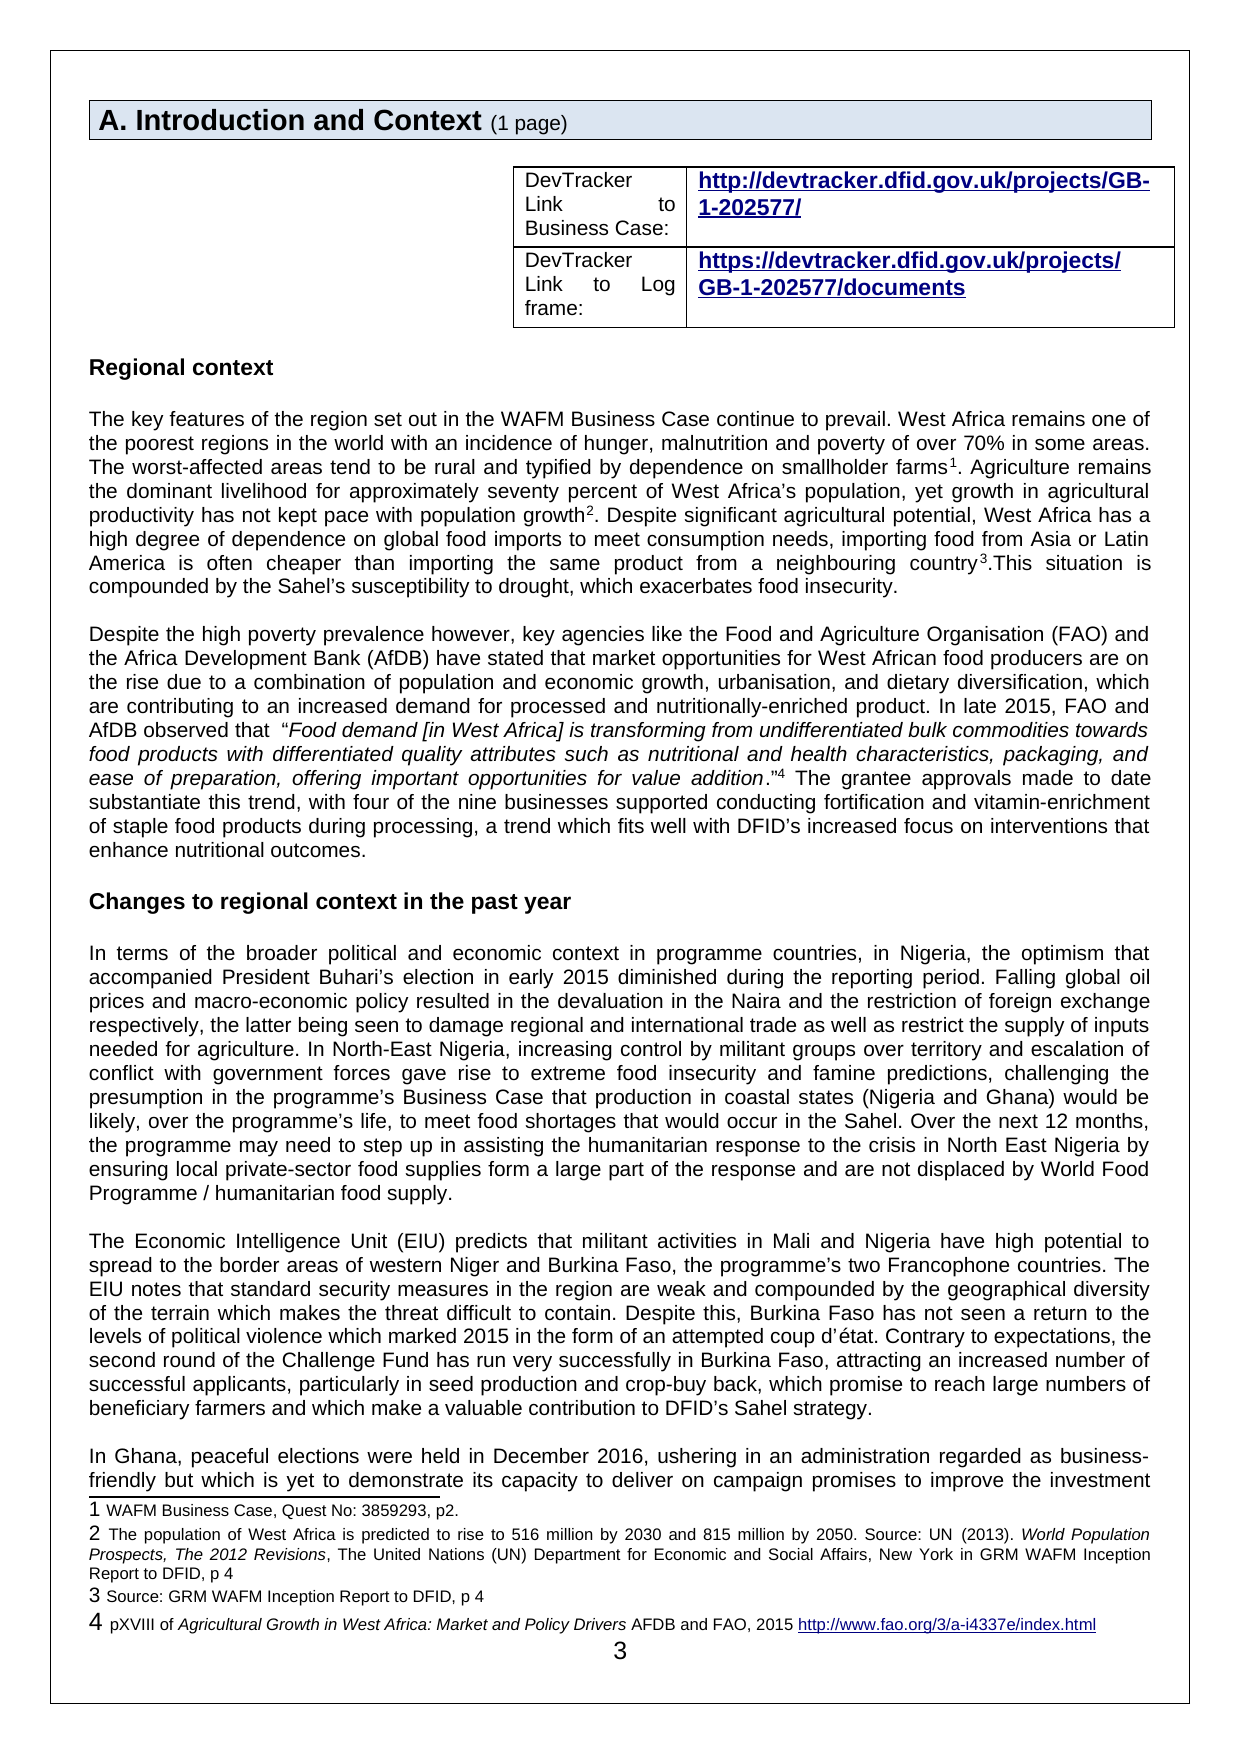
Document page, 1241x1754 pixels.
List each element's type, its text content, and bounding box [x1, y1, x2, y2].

text In terms of the broader political and economic context in programme countries, in Nigeria, the optimism that accompanied President Buhari’s election in early 2015 diminished during the reporting period. Falling global oil prices and macro-economic policy resulted in the devaluation in the Naira and the restriction of foreign exchange respectively, the latter being seen to damage regional and international trade as well as restrict the supply of inputs needed for agriculture. In North-East Nigeria, increasing control by militant groups over territory and escalation of conflict with government forces gave rise to extreme food insecurity and famine predictions, challenging the presumption in the programme’s Business Case that production in coastal states (Nigeria and Ghana) would be likely, over the programme’s life, to meet food shortages that would occur in the Sahel. Over the next 12 months, the programme may need to step up in assisting the humanitarian response to the crisis in North East Nigeria by ensuring local private-sector food supplies form a large part of the response and are not displaced by World Food Programme / humanitarian food supply. [89, 941, 1152, 1204]
text A. Introduction and Context (1 page) [90, 101, 1151, 139]
text Changes to regional context in the past year [89, 888, 1152, 914]
table_cell https://devtracker.dfid.gov.uk/projects/GB-1-202577/documents [687, 248, 1174, 327]
table_header http://devtracker.dfid.gov.uk/projects/GB-1-202577/ [687, 168, 1174, 246]
table_cell DevTracker Link to Log frame: [514, 248, 686, 327]
text The key features of the region set out in the WAFM Business Case continue to prevail. West Africa remains one of the poorest regions in the world with an incidence of hunger, malnutrition and poverty of over 70% in some areas. The worst-affected areas tend to be rural and typified by dependence on smallholder farms. Agriculture remains the dominant livelihood for approximately seventy percent of West Africa’s population, yet growth in agricultural productivity has not kept pace with population growth. Despite significant agricultural potential, West Africa has a high degree of dependence on global food imports to meet consumption needs, importing food from Asia or Latin America is often cheaper than importing the same product from a neighbouring country.This situation is compounded by the Sahel’s susceptibility to drought, which exacerbates food insecurity. [89, 407, 1152, 598]
text The Economic Intelligence Unit (EIU) predicts that militant activities in Mali and Nigeria have high potential to spread to the border areas of western Niger and Burkina Faso, the programme’s two Francophone countries. The EIU notes that standard security measures in the region are weak and compounded by the geographical diversity of the terrain which makes the threat difficult to contain. Despite this, Burkina Faso has not seen a return to the levels of political violence which marked 2015 in the form of an attempted coup d’état. Contrary to expectations, the second round of the Challenge Fund has run very successfully in Burkina Faso, attracting an increased number of successful applicants, particularly in seed production and crop-buy back, which promise to reach large numbers of beneficiary farmers and which make a valuable contribution to DFID’s Sahel strategy. [89, 1228, 1152, 1420]
text Source: GRM WAFM Inception Report to DFID, p 4 [89, 1583, 1152, 1607]
text WAFM Business Case, Quest No: 3859293, p2. [89, 1497, 1152, 1521]
text Despite the high poverty prevalence however, key agencies like the Food and Agriculture Organisation (FAO) and the Africa Development Bank (AfDB) have stated that market opportunities for West African food producers are on the rise due to a combination of population and economic growth, urbanisation, and dietary diversification, which are contributing to an increased demand for processed and nutritionally-enriched product. In late 2015, FAO and AfDB observed that “Food demand [in West Africa] is transforming from undifferentiated bulk commodities towards food products with differentiated quality attributes such as nutritional and health characteristics, packaging, and ease of preparation, offering important opportunities for value addition.” The grantee approvals made to date substantiate this trend, with four of the nine businesses supported conducting fortification and vitamin-enrichment of staple food products during processing, a trend which fits well with DFID’s increased focus on interventions that enhance nutritional outcomes. [89, 622, 1152, 862]
text pXVIII of Agricultural Growth in West Africa: Market and Policy Drivers AFDB and FAO, 2015 http://www.fao.org/3/a-i4337e/index.html [89, 1607, 1152, 1636]
text Regional context [89, 354, 1152, 380]
table_header DevTracker Link to Business Case: [514, 168, 686, 246]
text The population of West Africa is predicted to rise to 516 million by 2030 and 815 million by 2050. Source: UN (2013). World Population Prospects, The 2012 Revisions, The United Nations (UN) Department for Economic and Social Affairs, New York in GRM WAFM Inception Report to DFID, p 4 [89, 1521, 1152, 1583]
text In Ghana, peaceful elections were held in December 2016, ushering in an administration regarded as business-friendly but which is yet to demonstrate its capacity to deliver on campaign promises to improve the investment [89, 1444, 1152, 1492]
